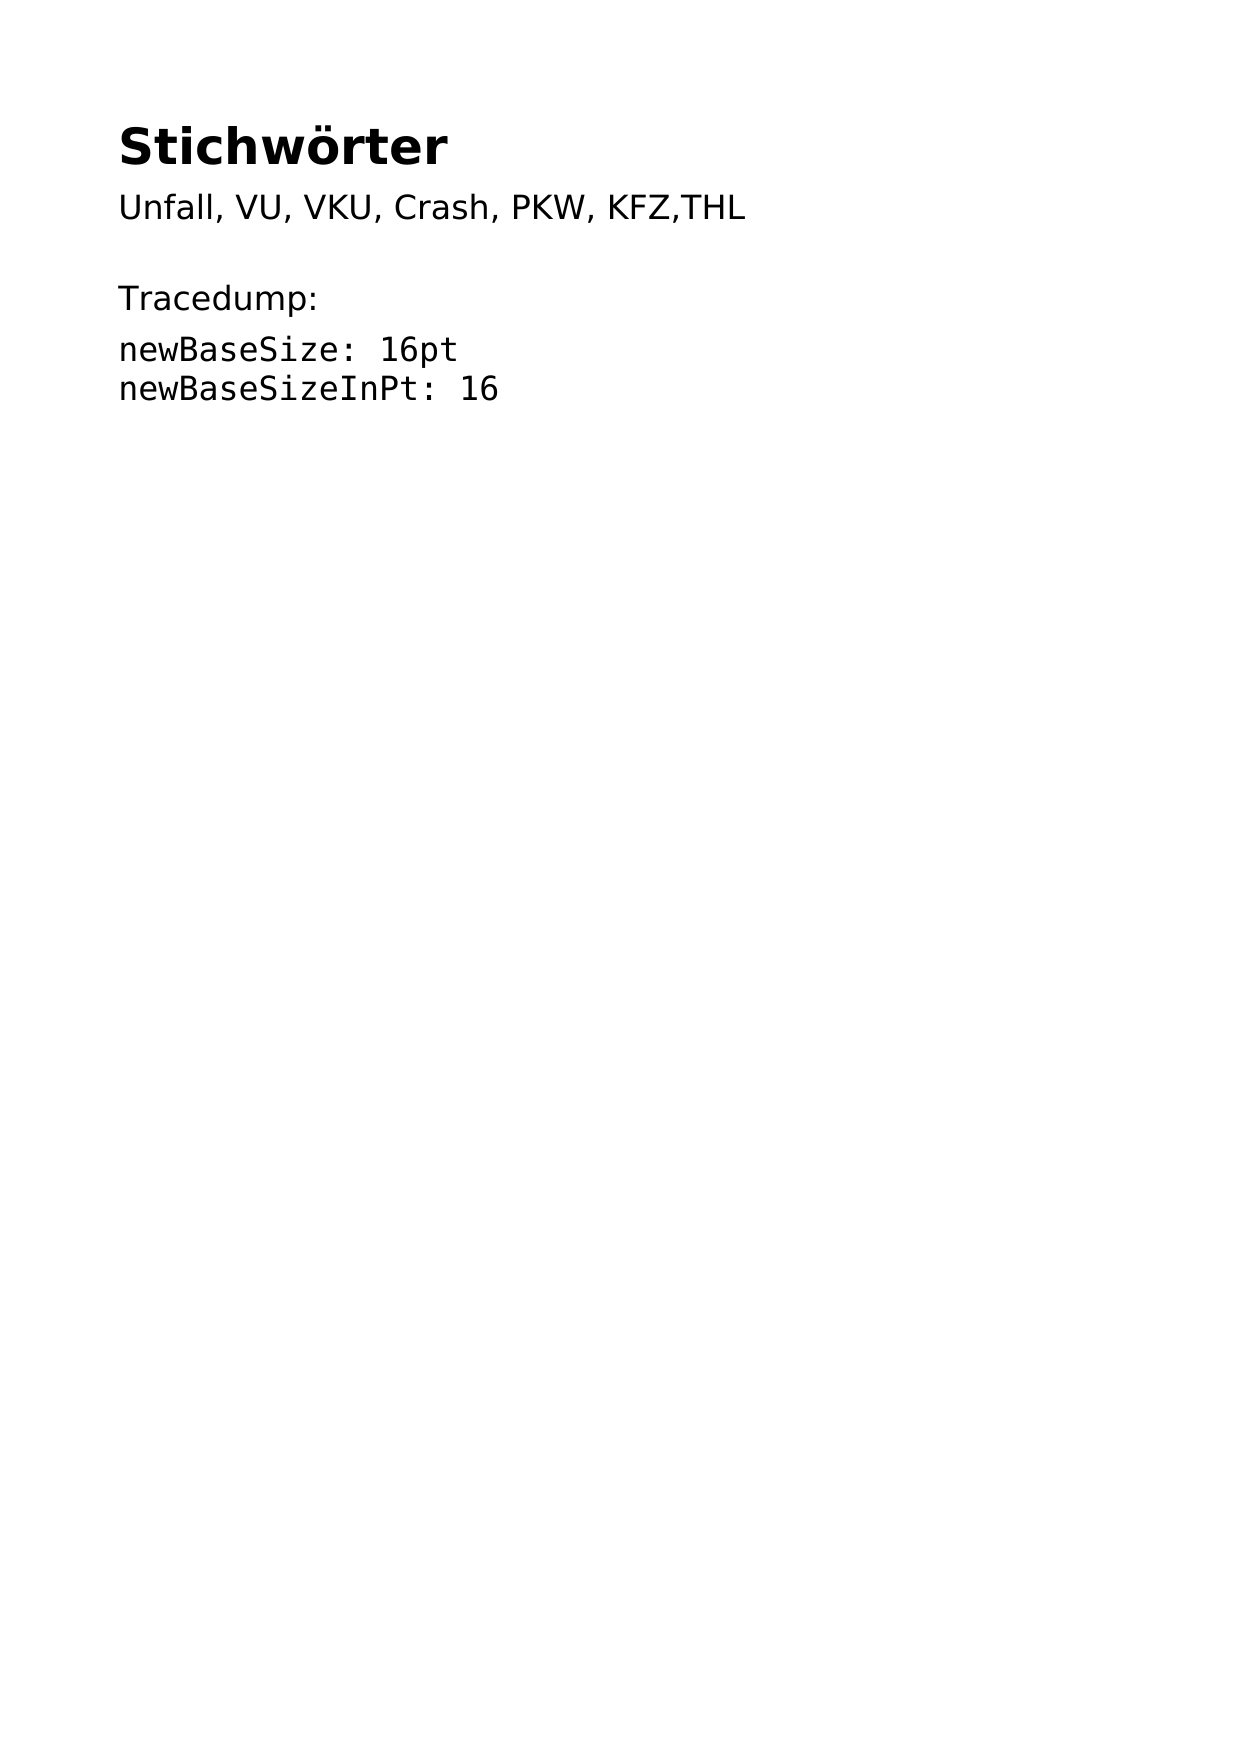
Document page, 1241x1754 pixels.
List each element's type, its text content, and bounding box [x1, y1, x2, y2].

text Tracedump: [118, 240, 1122, 318]
subtitle Stichwörter [118, 118, 1122, 176]
text newBaseSize: 16pt newBaseSizeInPt: 16 [118, 330, 1122, 408]
text Unfall, VU, VKU, Crash, PKW, KFZ,THL [118, 189, 1122, 228]
